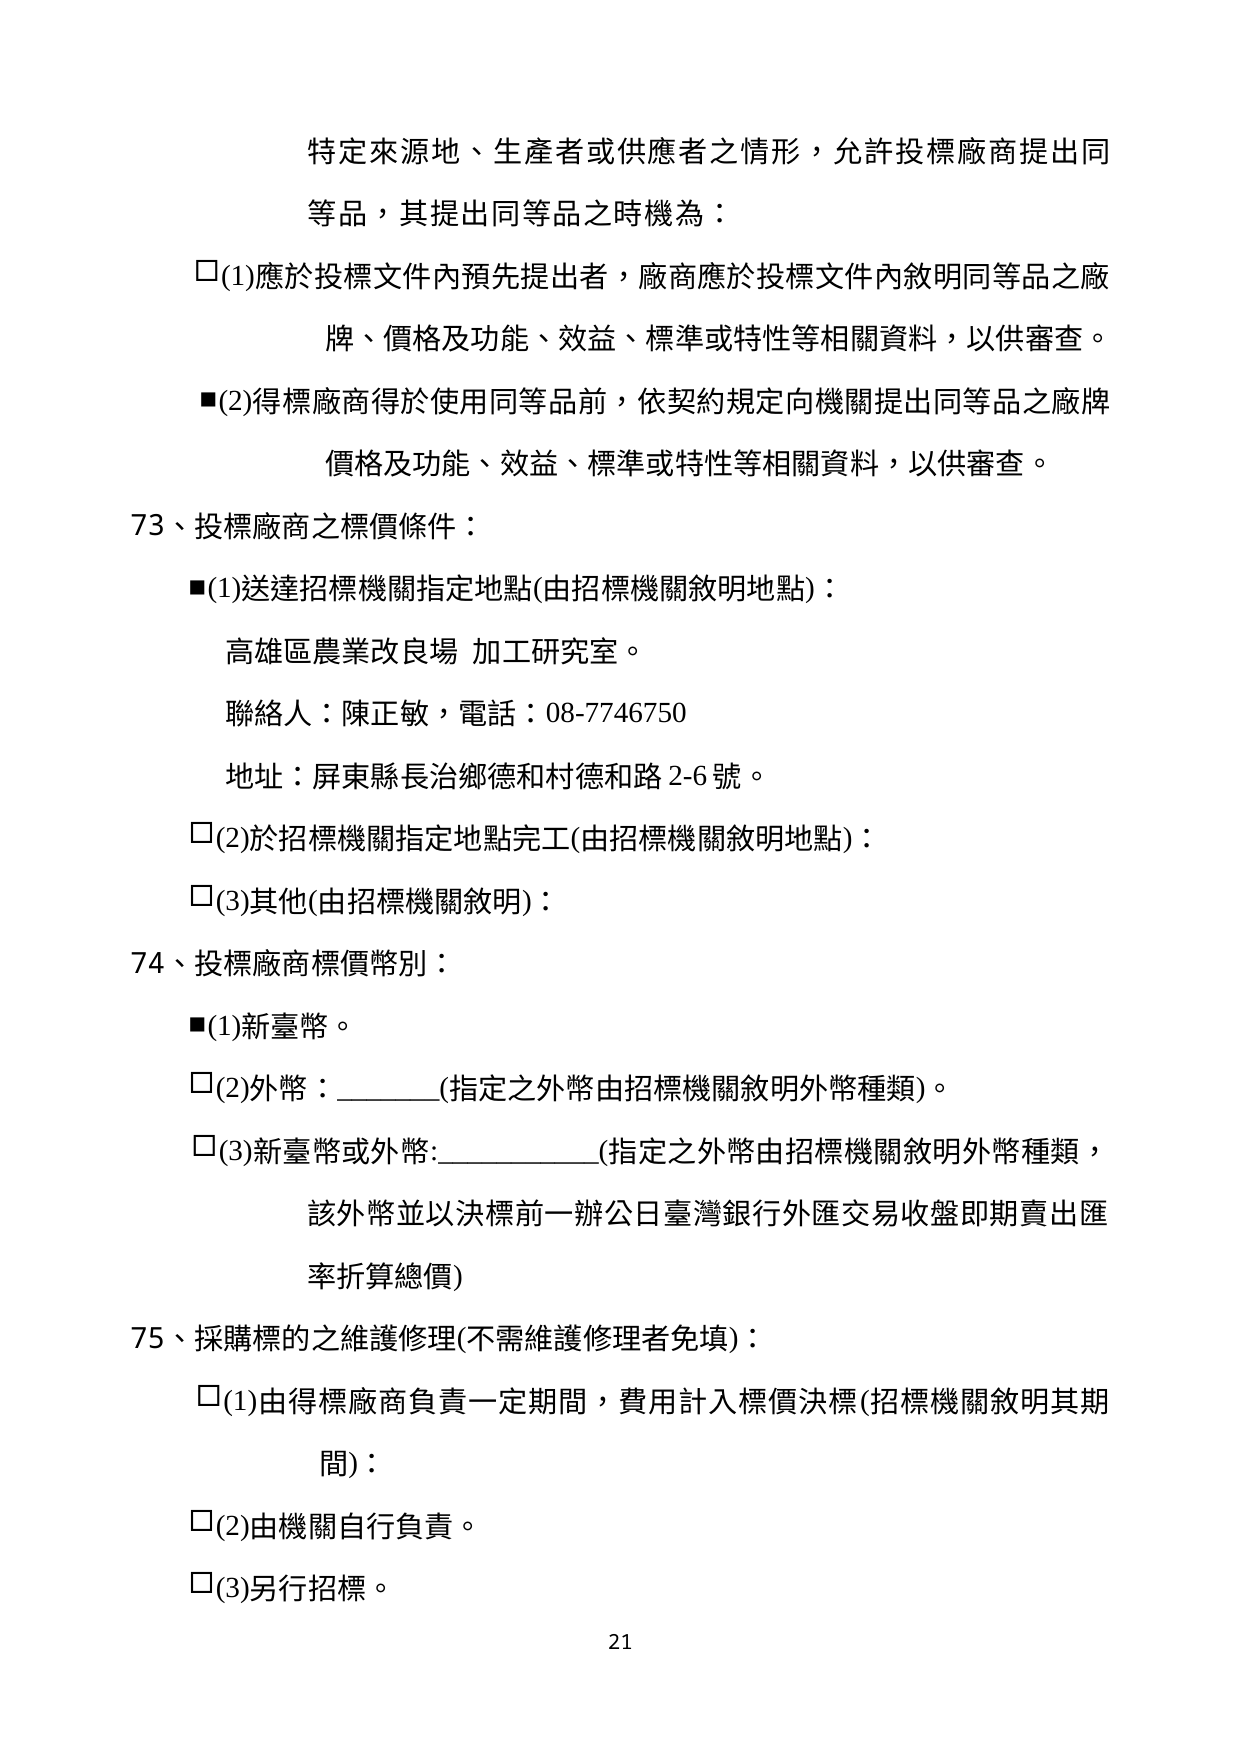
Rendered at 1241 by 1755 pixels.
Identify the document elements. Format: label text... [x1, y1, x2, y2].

text ■(2)得標廠商得於使用同等品前，依契約規定向機關提出同等品之廠牌、價格及功能、效益、標準或特性等相關資料，以供審查。 [130, 358, 1110, 483]
text (2)於招標機關指定地點完工(由招標機關敘明地點)： [130, 795, 1110, 858]
text (1)應於投標文件內預先提出者，廠商應於投標文件內敘明同等品之廠牌、價格及功能、效益、標準或特性等相關資料，以供審查。 [130, 233, 1110, 358]
list 投標廠商之標價條件： [130, 483, 1110, 545]
text (2)外幣：_______(指定之外幣由招標機關敘明外幣種類)。 [130, 1045, 1110, 1108]
text (1)由得標廠商負責一定期間，費用計入標價決標(招標機關敘明其期間)： [130, 1358, 1110, 1483]
list 採購標的之維護修理(不需維護修理者免填)： [130, 1295, 1110, 1358]
text 高雄區農業改良場 加工研究室。 [130, 608, 1110, 670]
text (2)由機關自行負責。 [130, 1483, 1110, 1545]
list 特定來源地、生產者或供應者之情形，允許投標廠商提出同等品，其提出同等品之時機為： [130, 108, 1110, 233]
text 地址：屏東縣長治鄉德和村德和路2-6號。 [130, 733, 1110, 795]
text ■(1)新臺幣。 [130, 983, 1110, 1045]
text ■(1)送達招標機關指定地點(由招標機關敘明地點)： [130, 545, 1110, 608]
text (3)另行招標。 [130, 1545, 1110, 1608]
list 投標廠商標價幣別： [130, 920, 1110, 983]
text (3)新臺幣或外幣:___________(指定之外幣由招標機關敘明外幣種類，該外幣並以決標前一辦公日臺灣銀行外匯交易收盤即期賣出匯率折算總價) [130, 1108, 1110, 1295]
text (3)其他(由招標機關敘明)： [130, 858, 1110, 920]
text 聯絡人：陳正敏，電話：08-7746750 [130, 670, 1110, 733]
